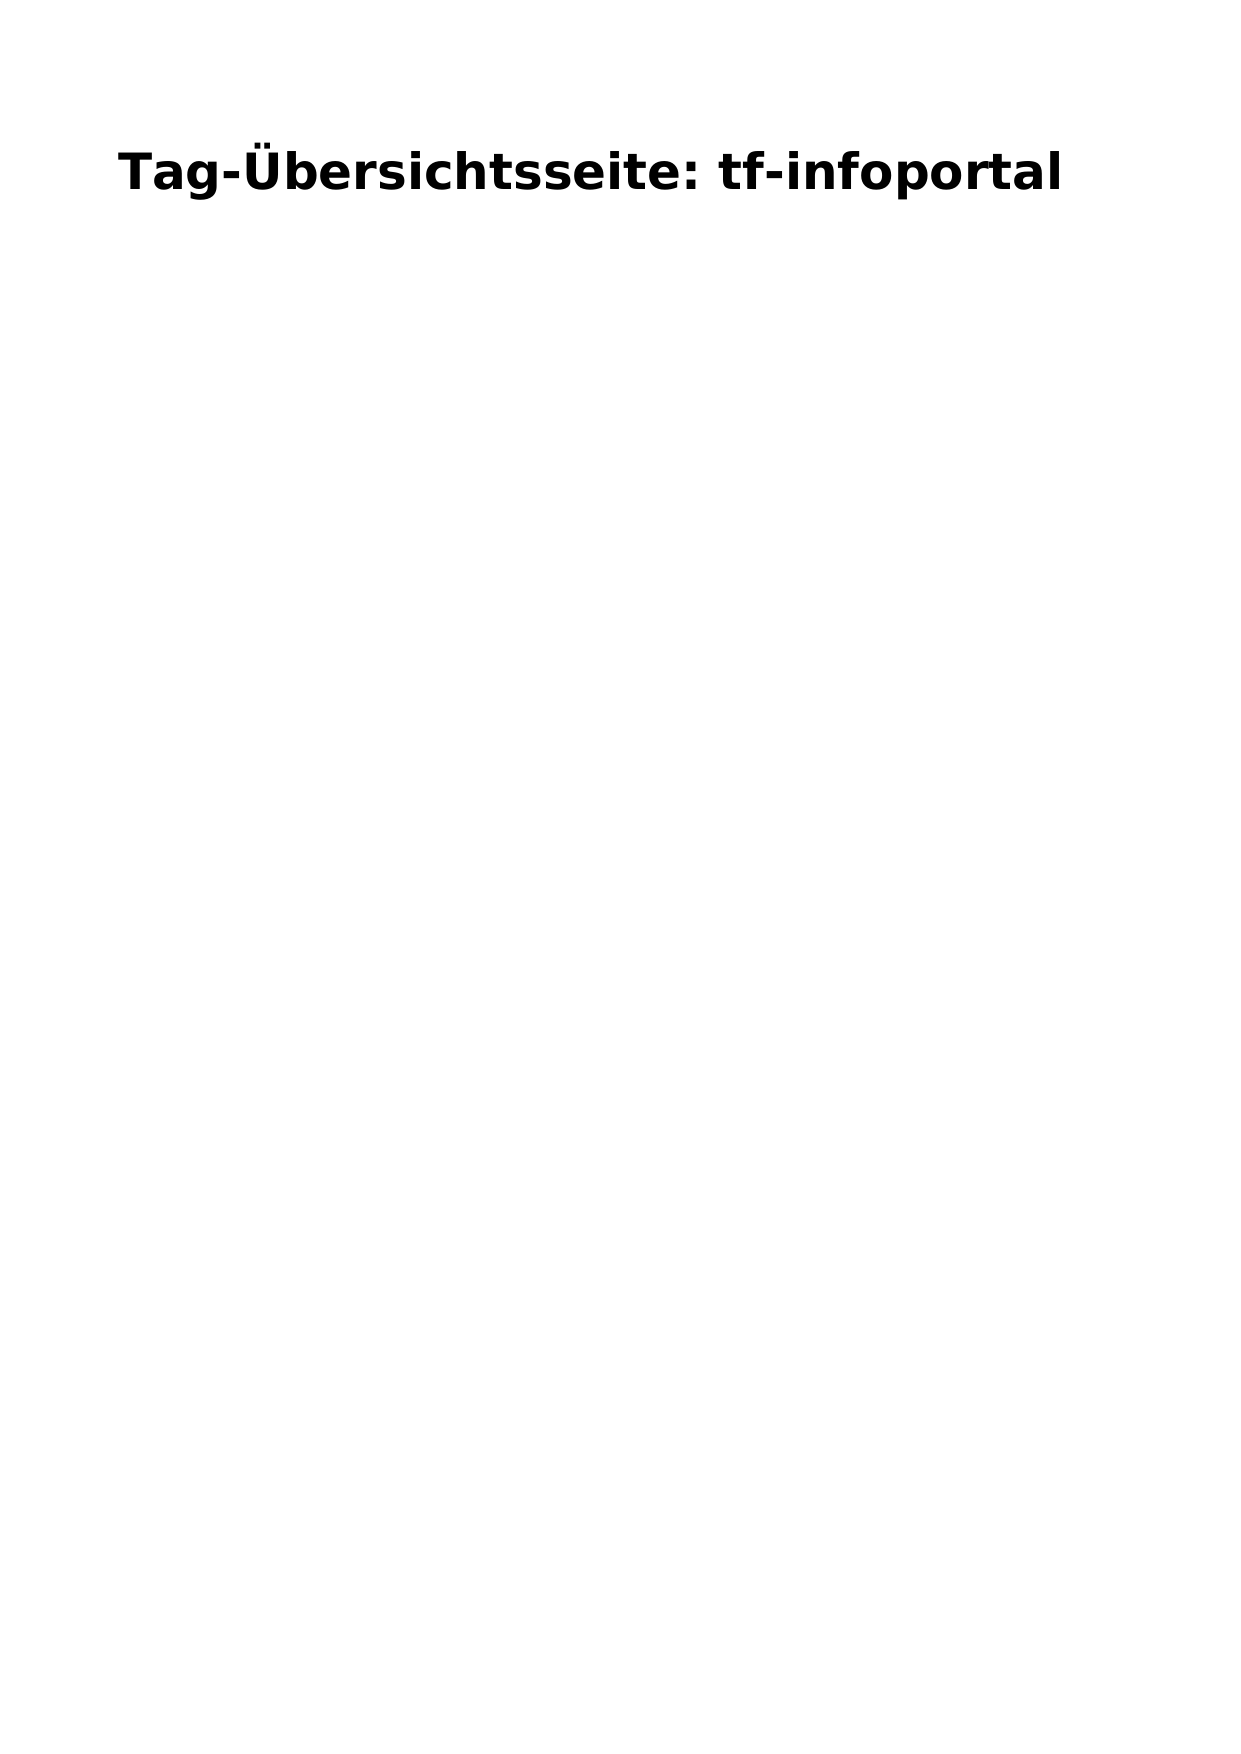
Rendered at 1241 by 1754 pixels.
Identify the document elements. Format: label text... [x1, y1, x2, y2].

subtitle Tag-Übersichtsseite: tf-infoportal [118, 143, 1122, 201]
